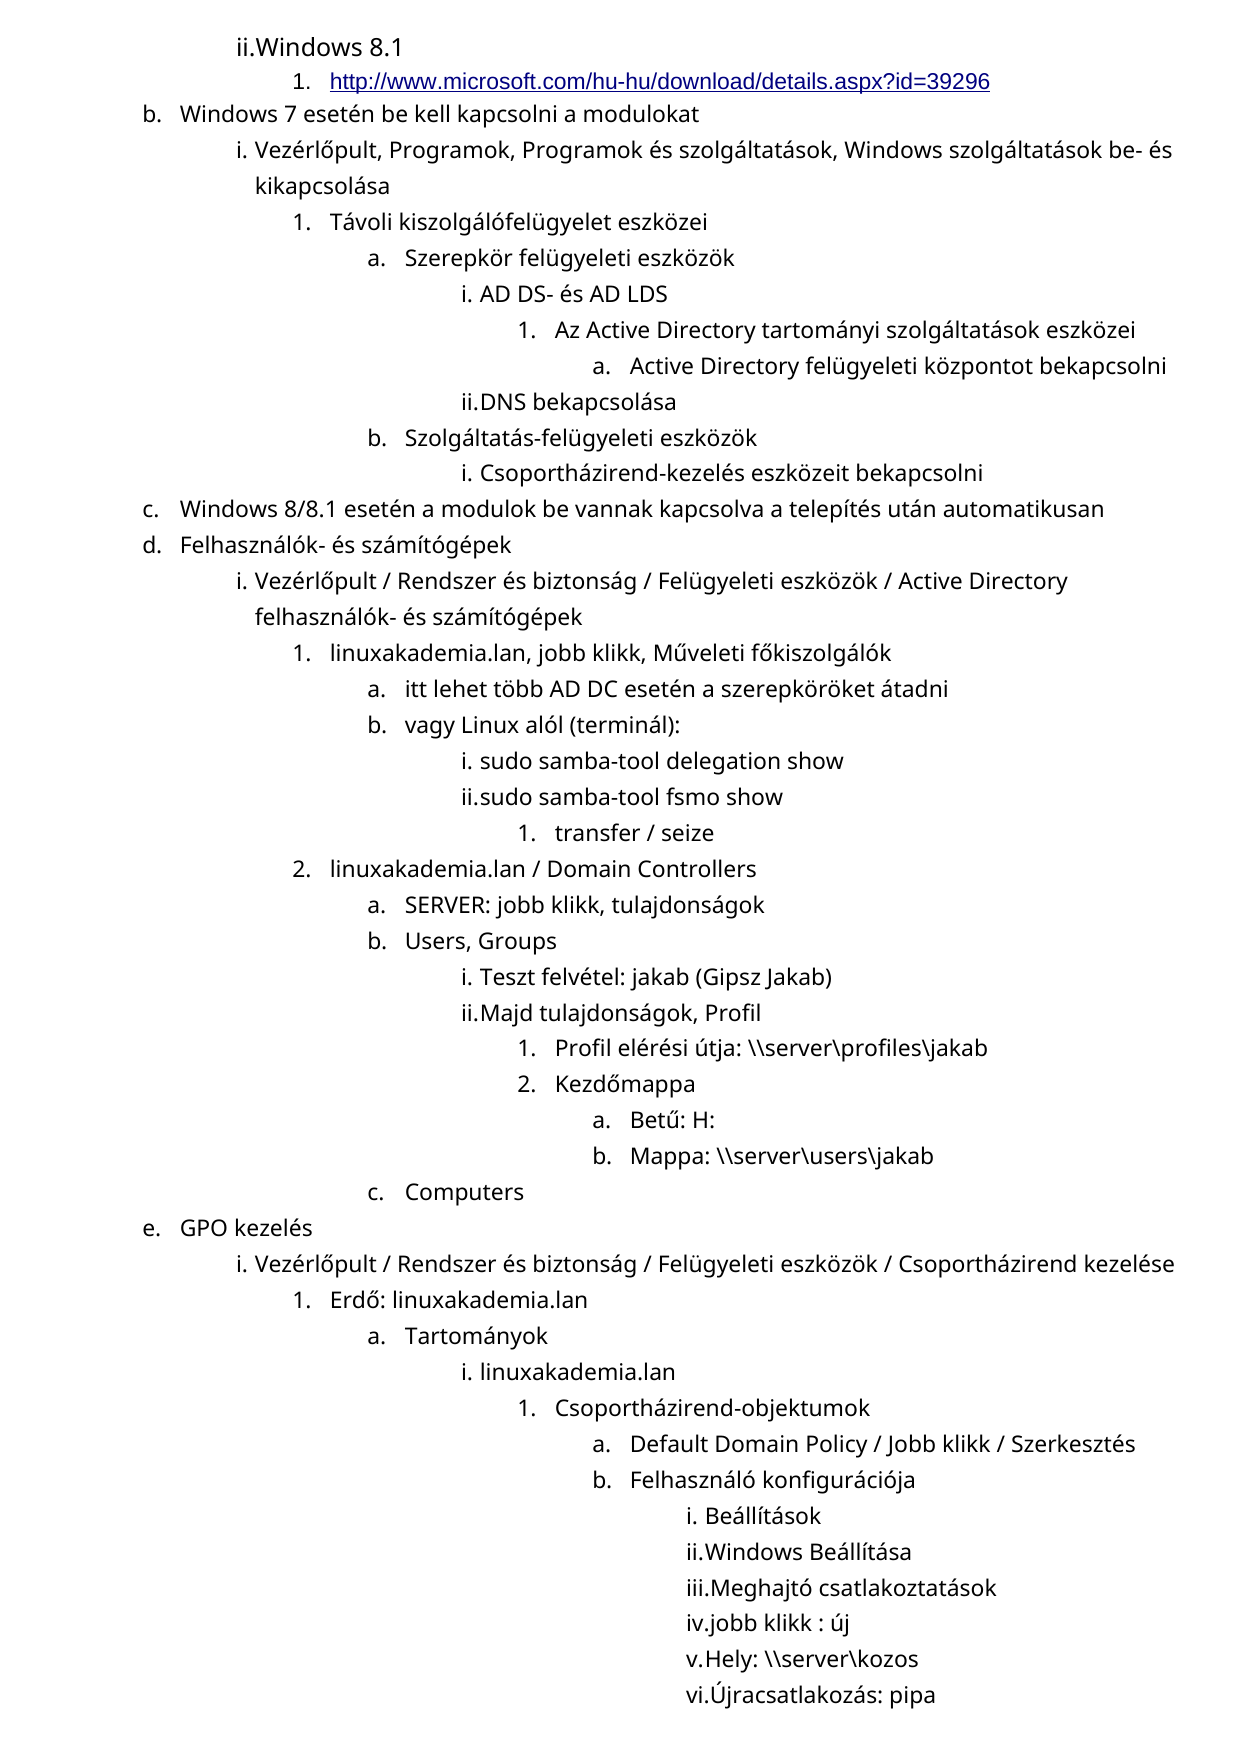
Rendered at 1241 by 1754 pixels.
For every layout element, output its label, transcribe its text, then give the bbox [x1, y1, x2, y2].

list Felhasználók- és számítógépek [142, 529, 1211, 561]
list GPO kezelés [142, 1212, 1211, 1243]
list Windows 8/8.1 esetén a modulok be vannak kapcsolva a telepítés után automatikusan [142, 493, 1211, 524]
list sudo samba-tool fsmo show [461, 781, 1211, 812]
list vagy Linux alól (terminál): [367, 709, 1211, 740]
list SERVER: jobb klikk, tulajdonságok [367, 889, 1211, 920]
list Mappa: \\server\users\jakab [592, 1140, 1211, 1171]
list sudo samba-tool delegation show [461, 745, 1211, 776]
list Computers [367, 1176, 1211, 1207]
list linuxakademia.lan [461, 1356, 1211, 1387]
list Windows 8.1 [236, 29, 1211, 63]
list transfer / seize [517, 817, 1211, 848]
list Erdő: linuxakademia.lan [292, 1284, 1211, 1315]
list Távoli kiszolgálófelügyelet eszközei [292, 206, 1211, 237]
list itt lehet több AD DC esetén a szerepköröket átadni [367, 673, 1211, 704]
list linuxakademia.lan, jobb klikk, Műveleti főkiszolgálók [292, 637, 1211, 668]
list AD DS- és AD LDS [461, 278, 1211, 309]
list Majd tulajdonságok, Profil [461, 996, 1211, 1028]
list jobb klikk : új [686, 1607, 1211, 1639]
list Beállítások [686, 1499, 1211, 1531]
list Csoportházirend-kezelés eszközeit bekapcsolni [461, 457, 1211, 489]
list Újracsatlakozás: pipa [686, 1679, 1211, 1711]
list Default Domain Policy / Jobb klikk / Szerkesztés [592, 1428, 1211, 1459]
list Windows Beállítása [686, 1536, 1211, 1567]
list DNS bekapcsolása [461, 386, 1211, 417]
list http://www.microsoft.com/hu-hu/download/details.aspx?id=39296 [292, 69, 1211, 94]
list Felhasználó konfigurációja [592, 1464, 1211, 1495]
list Windows 7 esetén be kell kapcsolni a modulokat [142, 98, 1211, 129]
list Szolgáltatás-felügyeleti eszközök [367, 421, 1211, 453]
list Szerepkör felügyeleti eszközök [367, 242, 1211, 273]
list Kezdőmappa [517, 1068, 1211, 1099]
list Betű: H: [592, 1104, 1211, 1136]
list Csoportházirend-objektumok [517, 1392, 1211, 1423]
list Teszt felvétel: jakab (Gipsz Jakab) [461, 961, 1211, 992]
list Active Directory felügyeleti központot bekapcsolni [592, 349, 1211, 381]
list Users, Groups [367, 924, 1211, 956]
list Profil elérési útja: \\server\profiles\jakab [517, 1032, 1211, 1064]
list Az Active Directory tartományi szolgáltatások eszközei [517, 314, 1211, 345]
list Tartományok [367, 1320, 1211, 1351]
list Meghajtó csatlakoztatások [686, 1571, 1211, 1603]
list Vezérlőpult / Rendszer és biztonság / Felügyeleti eszközök / Active Directory felhasználók- és számítógépek [236, 565, 1211, 632]
list linuxakademia.lan / Domain Controllers [292, 853, 1211, 884]
list Vezérlőpult / Rendszer és biztonság / Felügyeleti eszközök / Csoportházirend kezelése [236, 1248, 1211, 1279]
list Vezérlőpult, Programok, Programok és szolgáltatások, Windows szolgáltatások be- és kikapcsolása [236, 134, 1211, 201]
list Hely: \\server\kozos [686, 1643, 1211, 1674]
